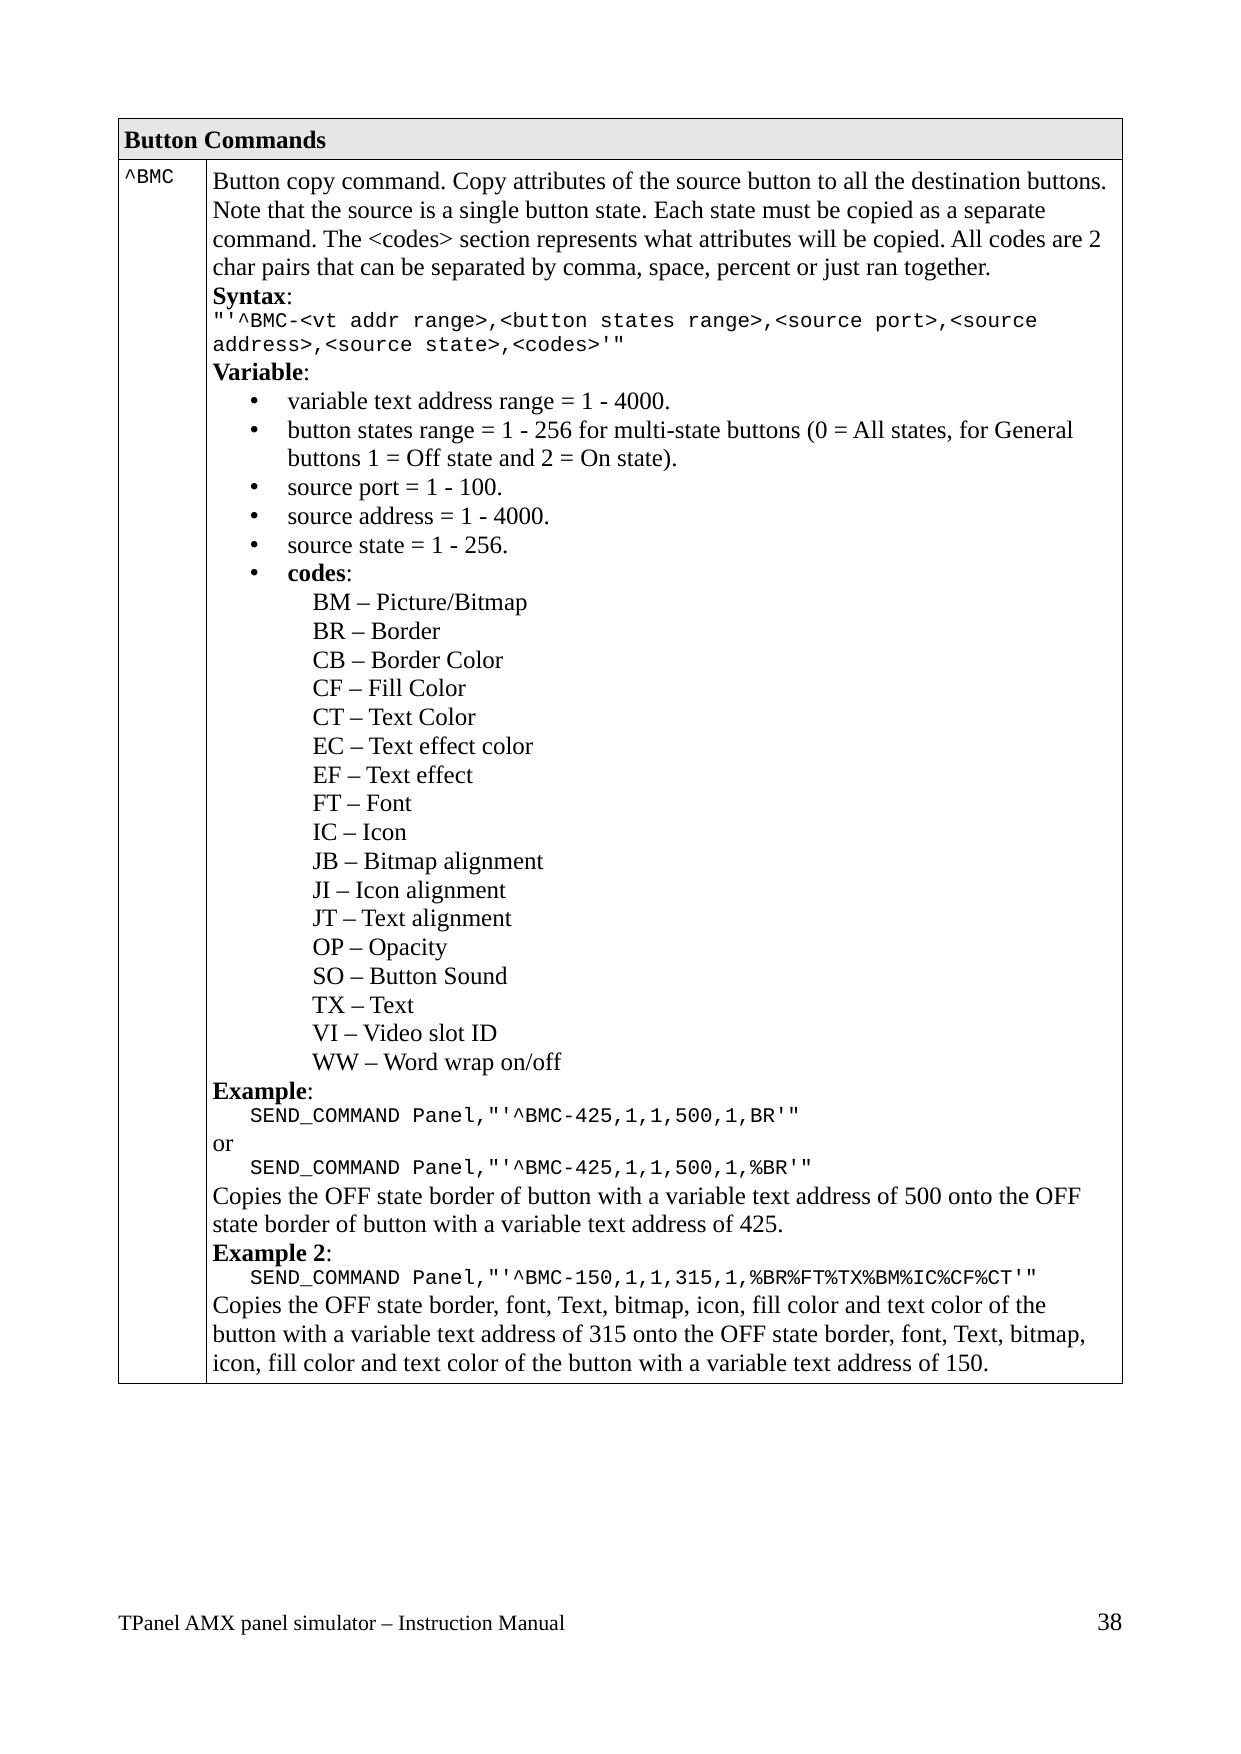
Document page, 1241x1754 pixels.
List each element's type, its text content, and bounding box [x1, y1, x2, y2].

table_cell Button copy command. Copy attributes of the source button to all the destination buttons. Note that the source is a single button state. Each state must be copied as a separate command. The <codes> section represents what attributes will be copied. All codes are 2 char pairs that can be separated by comma, space, percent or just ran together. Syntax: "'^BMC-<vt addr range>,<button states range>,<source port>,<source address>,<source state>,<codes>'" Variable: variable text address range = 1 - 4000. button states range = 1 - 256 for multi-state buttons (0 = All states, for General buttons 1 = Off state and 2 = On state). source port = 1 - 100. source address = 1 - 4000. source state = 1 - 256. codes: BM – Picture/Bitmap BR – Border CB – Border Color CF – Fill Color CT – Text Color EC – Text effect color EF – Text effect FT – Font IC – Icon JB – Bitmap alignment JI – Icon alignment JT – Text alignment OP – Opacity SO – Button Sound TX – Text VI – Video slot ID WW – Word wrap on/off Example: SEND_COMMAND Panel,"'^BMC-425,1,1,500,1,BR'" or SEND_COMMAND Panel,"'^BMC-425,1,1,500,1,%BR'" Copies the OFF state border of button with a variable text address of 500 onto the OFF state border of button with a variable text address of 425. Example 2: SEND_COMMAND Panel,"'^BMC-150,1,1,315,1,%BR%FT%TX%BM%IC%CF%CT'" Copies the OFF state border, font, Text, bitmap, icon, fill color and text color of the button with a variable text address of 315 onto the OFF state border, font, Text, bitmap, icon, fill color and text color of the button with a variable text address of 150. [207, 160, 1122, 1383]
table_cell ^BMC [119, 160, 206, 1383]
table_header Button Commands [119, 119, 1122, 159]
